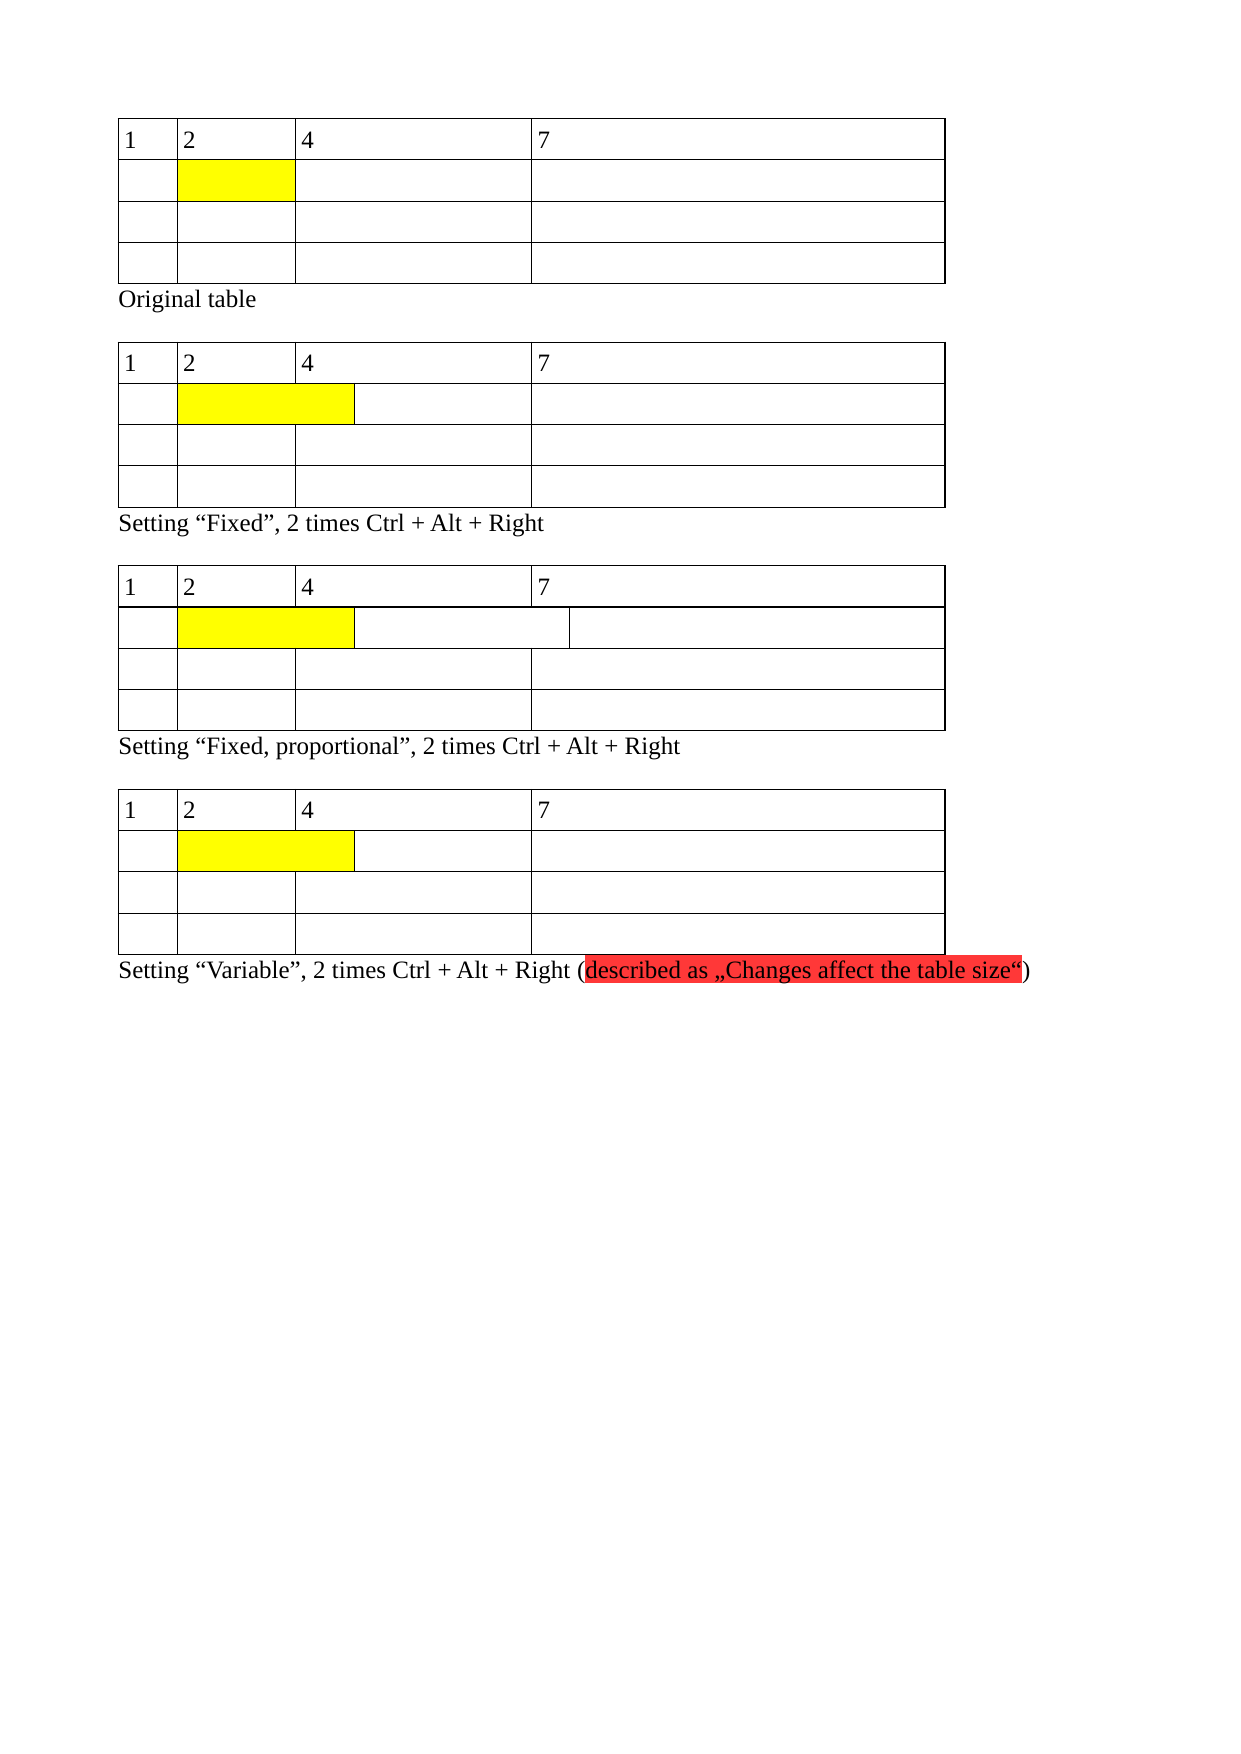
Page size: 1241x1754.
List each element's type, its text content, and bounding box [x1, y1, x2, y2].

table_cell [296, 160, 531, 201]
table_cell [119, 243, 177, 283]
table_header 4 [296, 119, 531, 159]
table_cell [296, 466, 531, 507]
table_header 7 [532, 343, 944, 383]
table_header 4 [296, 790, 531, 830]
table_cell [532, 160, 944, 201]
table_header 1 [119, 566, 177, 606]
table_cell [119, 831, 177, 871]
table_header 1 [119, 343, 177, 383]
table_cell [178, 425, 295, 465]
table_header 2 [178, 566, 295, 606]
table_cell [178, 384, 354, 424]
table_header 1 [119, 119, 177, 159]
table_cell [570, 608, 944, 648]
table_header 7 [532, 566, 944, 606]
table_cell [532, 649, 944, 689]
table_cell [296, 914, 531, 954]
table_cell [296, 202, 531, 242]
table_header 2 [178, 119, 295, 159]
table_header 2 [178, 343, 295, 383]
table_cell [532, 872, 944, 912]
text Setting “Variable”, 2 times Ctrl + Alt + Right (described as „Changes affect the table size“) [118, 955, 1122, 983]
table_cell [532, 690, 944, 730]
table_cell [178, 690, 295, 730]
table_cell [119, 608, 177, 648]
table_cell [355, 608, 569, 648]
table_cell [532, 243, 944, 283]
table_header 1 [119, 790, 177, 830]
table_cell [296, 649, 531, 689]
table_cell [532, 466, 944, 507]
table_cell [532, 831, 944, 871]
table_cell [119, 914, 177, 954]
table_cell [178, 914, 295, 954]
table_header 2 [178, 790, 295, 830]
table_cell [178, 831, 354, 871]
table_cell [178, 160, 295, 201]
table_cell [296, 690, 531, 730]
table_cell [119, 690, 177, 730]
table_cell [119, 160, 177, 201]
table_cell [532, 914, 944, 954]
text Setting “Fixed”, 2 times Ctrl + Alt + Right [118, 508, 1122, 536]
table_cell [119, 425, 177, 465]
text Original table [118, 284, 1122, 313]
table_cell [178, 608, 354, 648]
table_header 7 [532, 119, 944, 159]
table_cell [178, 466, 295, 507]
table_cell [532, 425, 944, 465]
table_cell [355, 384, 531, 424]
table_cell [532, 202, 944, 242]
table_cell [296, 243, 531, 283]
table_cell [355, 831, 531, 871]
table_cell [296, 872, 531, 912]
table_cell [119, 872, 177, 912]
table_cell [296, 425, 531, 465]
text Setting “Fixed, proportional”, 2 times Ctrl + Alt + Right [118, 731, 1122, 760]
table_header 7 [532, 790, 944, 830]
table_cell [119, 202, 177, 242]
table_cell [119, 466, 177, 507]
table_cell [178, 202, 295, 242]
table_cell [178, 649, 295, 689]
table_cell [532, 384, 944, 424]
table_header 4 [296, 343, 531, 383]
table_header 4 [296, 566, 531, 606]
table_cell [119, 384, 177, 424]
table_cell [178, 872, 295, 912]
table_cell [178, 243, 295, 283]
table_cell [119, 649, 177, 689]
